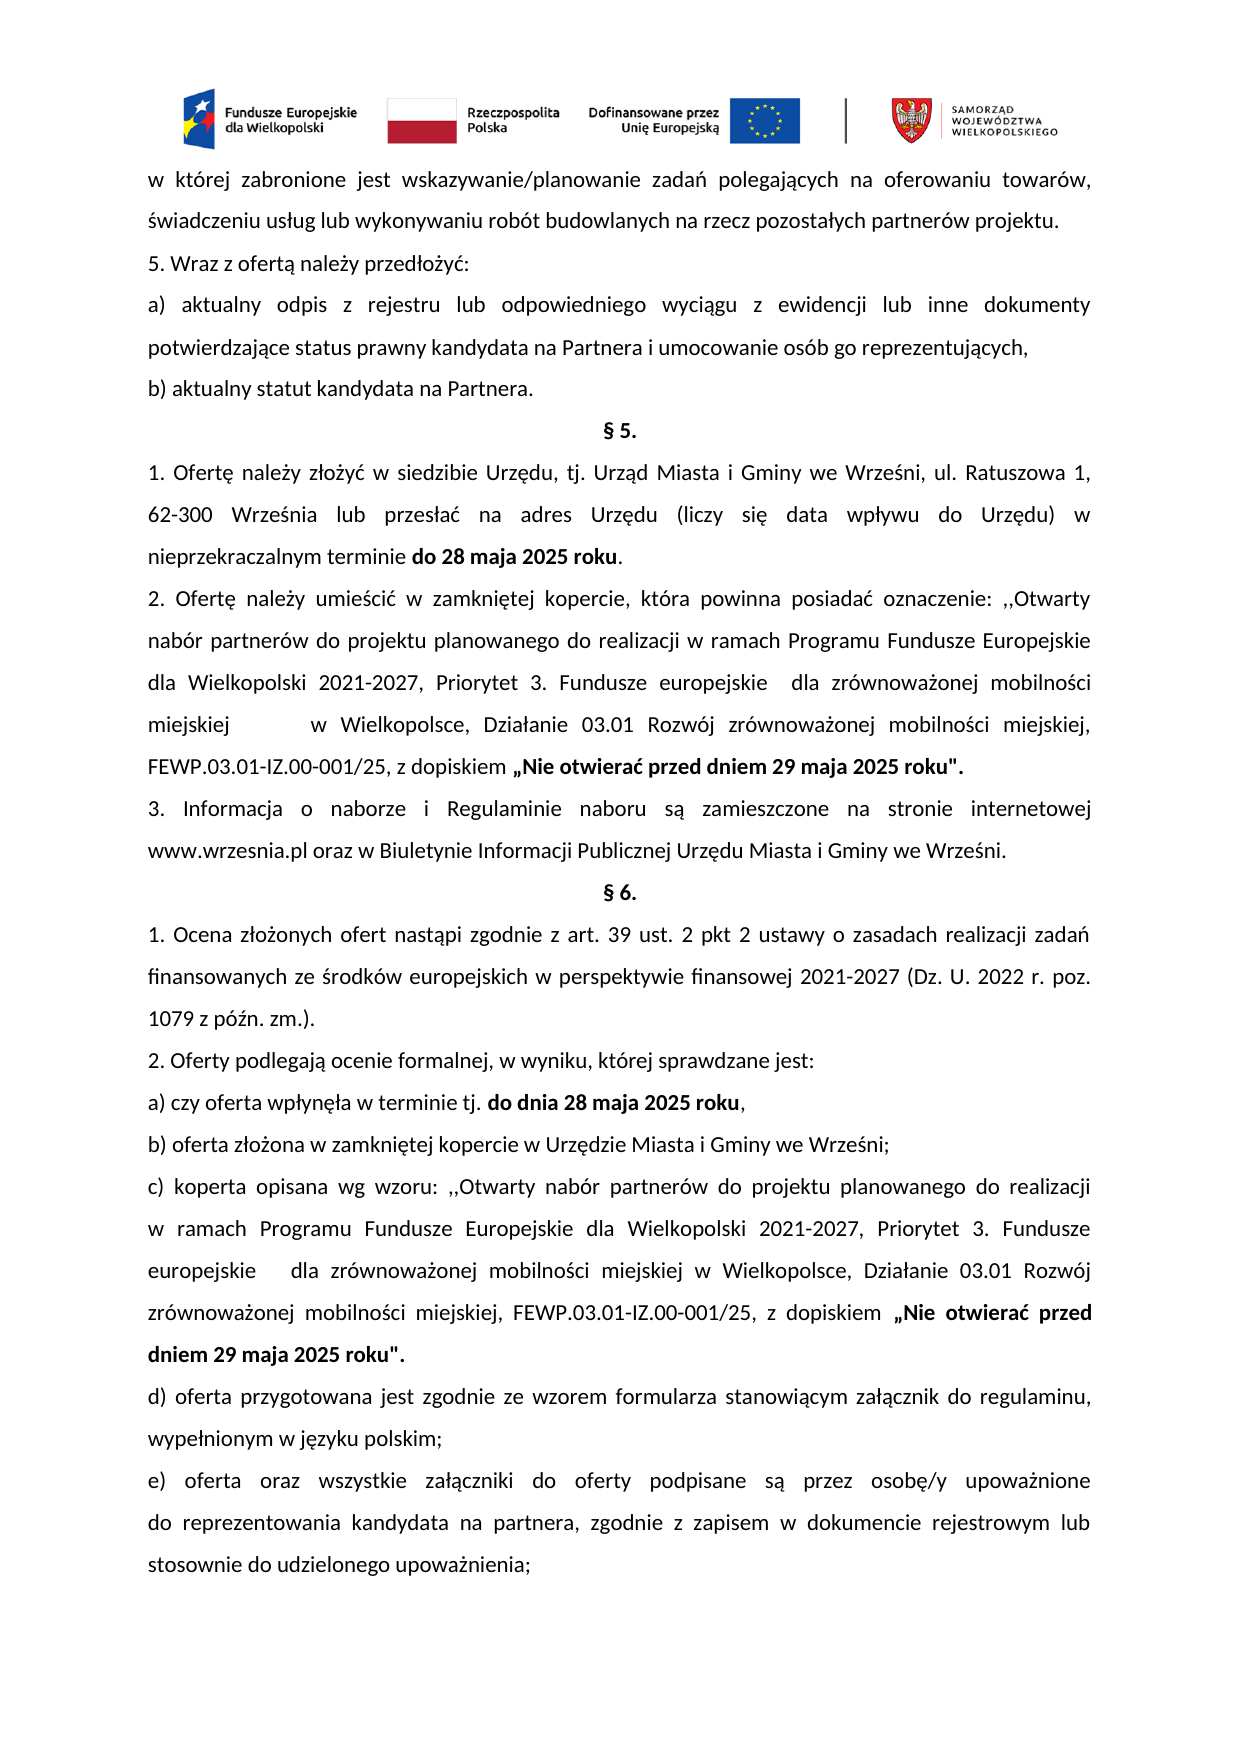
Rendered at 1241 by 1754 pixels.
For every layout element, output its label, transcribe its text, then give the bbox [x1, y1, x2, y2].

text b) oferta złożona w zamkniętej kopercie w Urzędzie Miasta i Gminy we Wrześni; [148, 1130, 1093, 1158]
text e) oferta oraz wszystkie załączniki do oferty podpisane są przez osobę/y upoważnione do reprezentowania kandydata na partnera, zgodnie z zapisem w dokumencie rejestrowym lub stosownie do udzielonego upoważnienia; [148, 1466, 1093, 1578]
text § 6. [148, 878, 1093, 906]
text b) aktualny statut kandydata na Partnera. [148, 374, 1093, 403]
text § 5. [148, 417, 1093, 444]
text 3. Informacja o naborze i Regulaminie naboru są zamieszczone na stronie internetowej www.wrzesnia.pl oraz w Biuletynie Informacji Publicznej Urzędu Miasta i Gminy we Wrześni. [148, 794, 1093, 864]
text 1. Ocena złożonych ofert nastąpi zgodnie z art. 39 ust. 2 pkt 2 ustawy o zasadach realizacji zadań finansowanych ze środków europejskich w perspektywie finansowej 2021-2027 (Dz. U. 2022 r. poz. 1079 z późn. zm.). [148, 920, 1093, 1032]
text 2. Ofertę należy umieścić w zamkniętej kopercie, która powinna posiadać oznaczenie: ,,Otwarty nabór partnerów do projektu planowanego do realizacji w ramach Programu Fundusze Europejskie dla Wielkopolski 2021-2027, Priorytet 3. Fundusze europejskie dla zrównoważonej mobilności miejskiej w Wielkopolsce, Działanie 03.01 Rozwój zrównoważonej mobilności miejskiej, FEWP.03.01-IZ.00-001/25, z dopiskiem „Nie otwierać przed dniem 29 maja 2025 roku". [148, 584, 1093, 780]
picture [147, 73, 1093, 165]
text 5. Wraz z ofertą należy przedłożyć: [148, 249, 1093, 277]
text c) koperta opisana wg wzoru: ,,Otwarty nabór partnerów do projektu planowanego do realizacji w ramach Programu Fundusze Europejskie dla Wielkopolski 2021-2027, Priorytet 3. Fundusze europejskie dla zrównoważonej mobilności miejskiej w Wielkopolsce, Działanie 03.01 Rozwój zrównoważonej mobilności miejskiej, FEWP.03.01-IZ.00-001/25, z dopiskiem „Nie otwierać przed dniem 29 maja 2025 roku". [148, 1172, 1093, 1368]
text a) aktualny odpis z rejestru lub odpowiedniego wyciągu z ewidencji lub inne dokumenty potwierdzające status prawny kandydata na Partnera i umocowanie osób go reprezentujących, [148, 291, 1093, 361]
text 1. Ofertę należy złożyć w siedzibie Urzędu, tj. Urząd Miasta i Gminy we Wrześni, ul. Ratuszowa 1, 62-300 Września lub przesłać na adres Urzędu (liczy się data wpływu do Urzędu) w nieprzekraczalnym terminie do 28 maja 2025 roku. [148, 458, 1093, 571]
text a) czy oferta wpłynęła w terminie tj. do dnia 28 maja 2025 roku, [148, 1088, 1093, 1116]
text w której zabronione jest wskazywanie/planowanie zadań polegających na oferowaniu towarów, świadczeniu usług lub wykonywaniu robót budowlanych na rzecz pozostałych partnerów projektu. [148, 165, 1093, 235]
text d) oferta przygotowana jest zgodnie ze wzorem formularza stanowiącym załącznik do regulaminu, wypełnionym w języku polskim; [148, 1382, 1093, 1452]
text 2. Oferty podlegają ocenie formalnej, w wyniku, której sprawdzane jest: [148, 1046, 1093, 1074]
